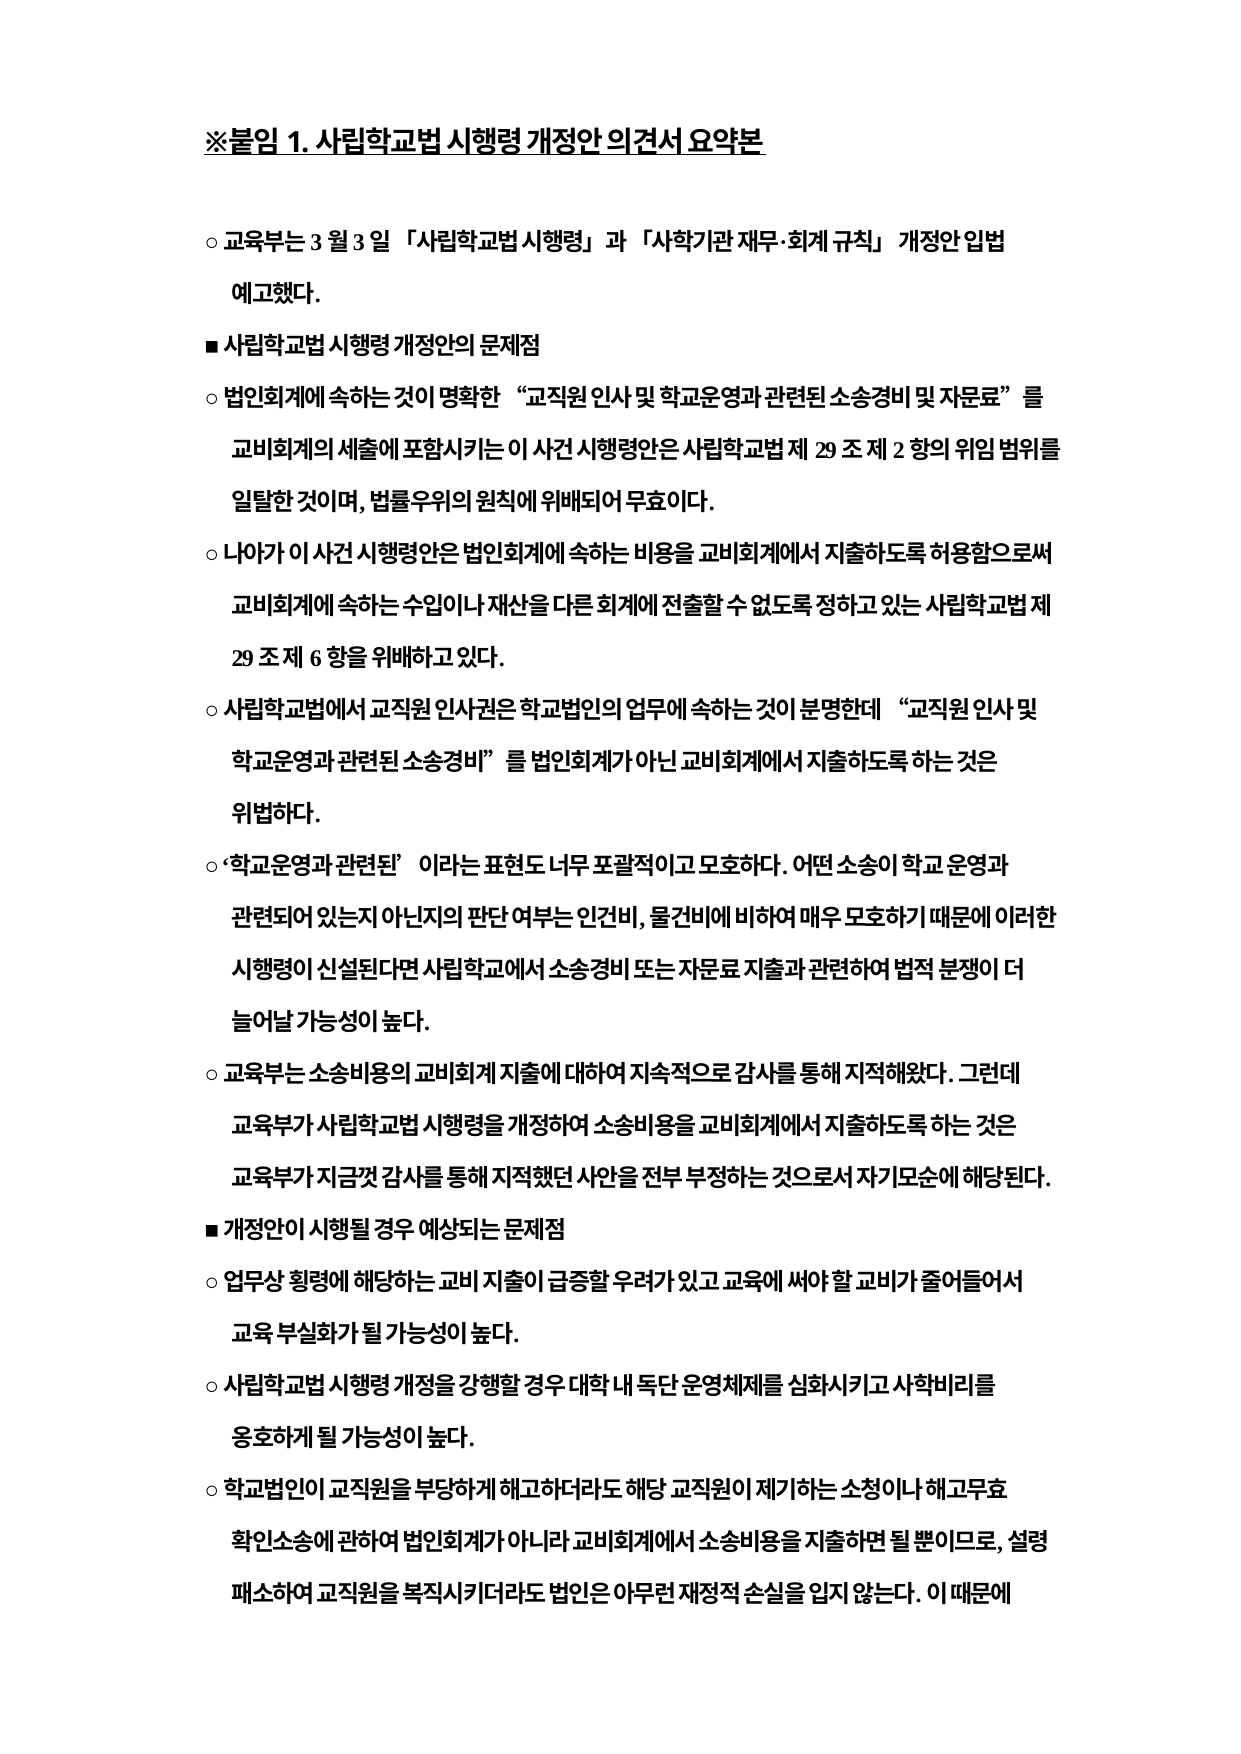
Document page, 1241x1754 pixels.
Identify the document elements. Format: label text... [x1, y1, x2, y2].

text ○ ‘학교운영과 관련된’이라는 표현도 너무 포괄적이고 모호하다. 어떤 소송이 학교 운영과 관련되어 있는지 아닌지의 판단 여부는 인건비, 물건비에 비하여 매우 모호하기 때문에 이러한 시행령이 신설된다면 사립학교에서 소송경비 또는 자문료 지출과 관련하여 법적 분쟁이 더 늘어날 가능성이 높다. [204, 847, 1063, 1037]
text ○ 교육부는 소송비용의 교비회계 지출에 대하여 지속적으로 감사를 통해 지적해왔다. 그런데 교육부가 사립학교법 시행령을 개정하여 소송비용을 교비회계에서 지출하도록 하는 것은 교육부가 지금껏 감사를 통해 지적했던 사안을 전부 부정하는 것으로서 자기모순에 해당된다. [204, 1055, 1063, 1193]
text ○ 사립학교법에서 교직원 인사권은 학교법인의 업무에 속하는 것이 분명한데 “교직원 인사 및 학교운영과 관련된 소송경비”를 법인회계가 아닌 교비회계에서 지출하도록 하는 것은 위법하다. [204, 691, 1063, 829]
text ○ 사립학교법 시행령 개정을 강행할 경우 대학 내 독단 운영체제를 심화시키고 사학비리를 옹호하게 될 가능성이 높다. [204, 1367, 1063, 1453]
text ○ 교육부는 3월 3일 「사립학교법 시행령」과 「사학기관 재무·회계 규칙」 개정안 입법 예고했다. [204, 223, 1063, 310]
text ○ 업무상 횡령에 해당하는 교비 지출이 급증할 우려가 있고 교육에 써야 할 교비가 줄어들어서 교육 부실화가 될 가능성이 높다. [204, 1263, 1063, 1349]
text ※붙임1. 사립학교법 시행령 개정안 의견서 요약본 [204, 118, 1063, 161]
text ■ 사립학교법 시행령 개정안의 문제점 [204, 327, 1063, 362]
text ■ 개정안이 시행될 경우 예상되는 문제점 [204, 1211, 1063, 1245]
text ○ 학교법인이 교직원을 부당하게 해고하더라도 해당 교직원이 제기하는 소청이나 해고무효 확인소송에 관하여 법인회계가 아니라 교비회계에서 소송비용을 지출하면 될 뿐이므로, 설령 패소하여 교직원을 복직시키더라도 법인은 아무런 재정적 손실을 입지 않는다. 이 때문에 [204, 1471, 1063, 1609]
text ○ 나아가 이 사건 시행령안은 법인회계에 속하는 비용을 교비회계에서 지출하도록 허용함으로써 교비회계에 속하는 수입이나 재산을 다른 회계에 전출할 수 없도록 정하고 있는 사립학교법 제29조 제6항을 위배하고 있다. [204, 535, 1063, 673]
text ○ 법인회계에 속하는 것이 명확한 “교직원 인사 및 학교운영과 관련된 소송경비 및 자문료”를 교비회계의 세출에 포함시키는 이 사건 시행령안은 사립학교법 제29조 제2항의 위임 범위를 일탈한 것이며, 법률우위의 원칙에 위배되어 무효이다. [204, 379, 1063, 518]
